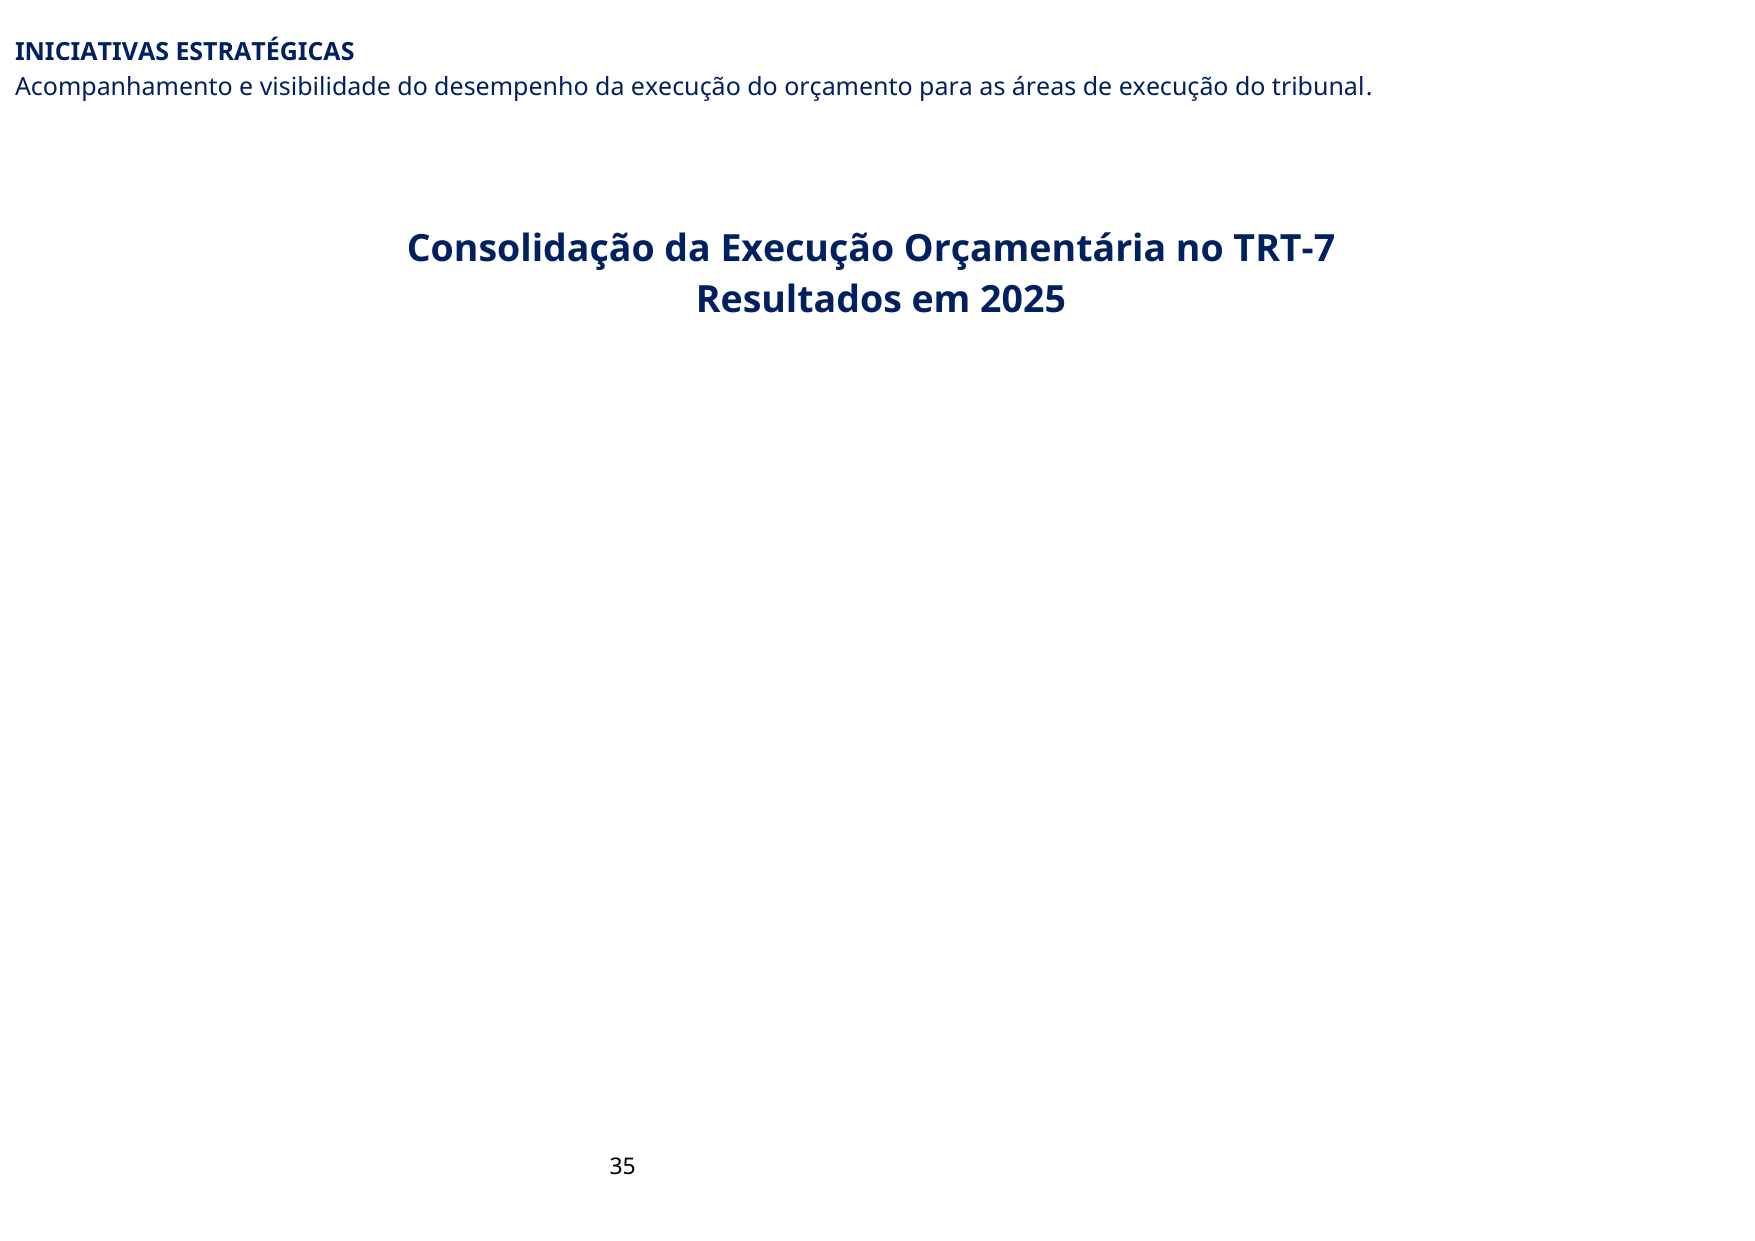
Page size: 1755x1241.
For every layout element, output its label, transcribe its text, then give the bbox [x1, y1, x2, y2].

text Acompanhamento e visibilidade do desempenho da execução do orçamento para as áreas de execução do tribunal. [15, 68, 1728, 102]
text Consolidação da Execução Orçamentária no TRT-7 [15, 221, 1728, 272]
text INICIATIVAS ESTRATÉGICAS [15, 34, 1728, 68]
text Resultados em 2025 [15, 272, 1728, 323]
